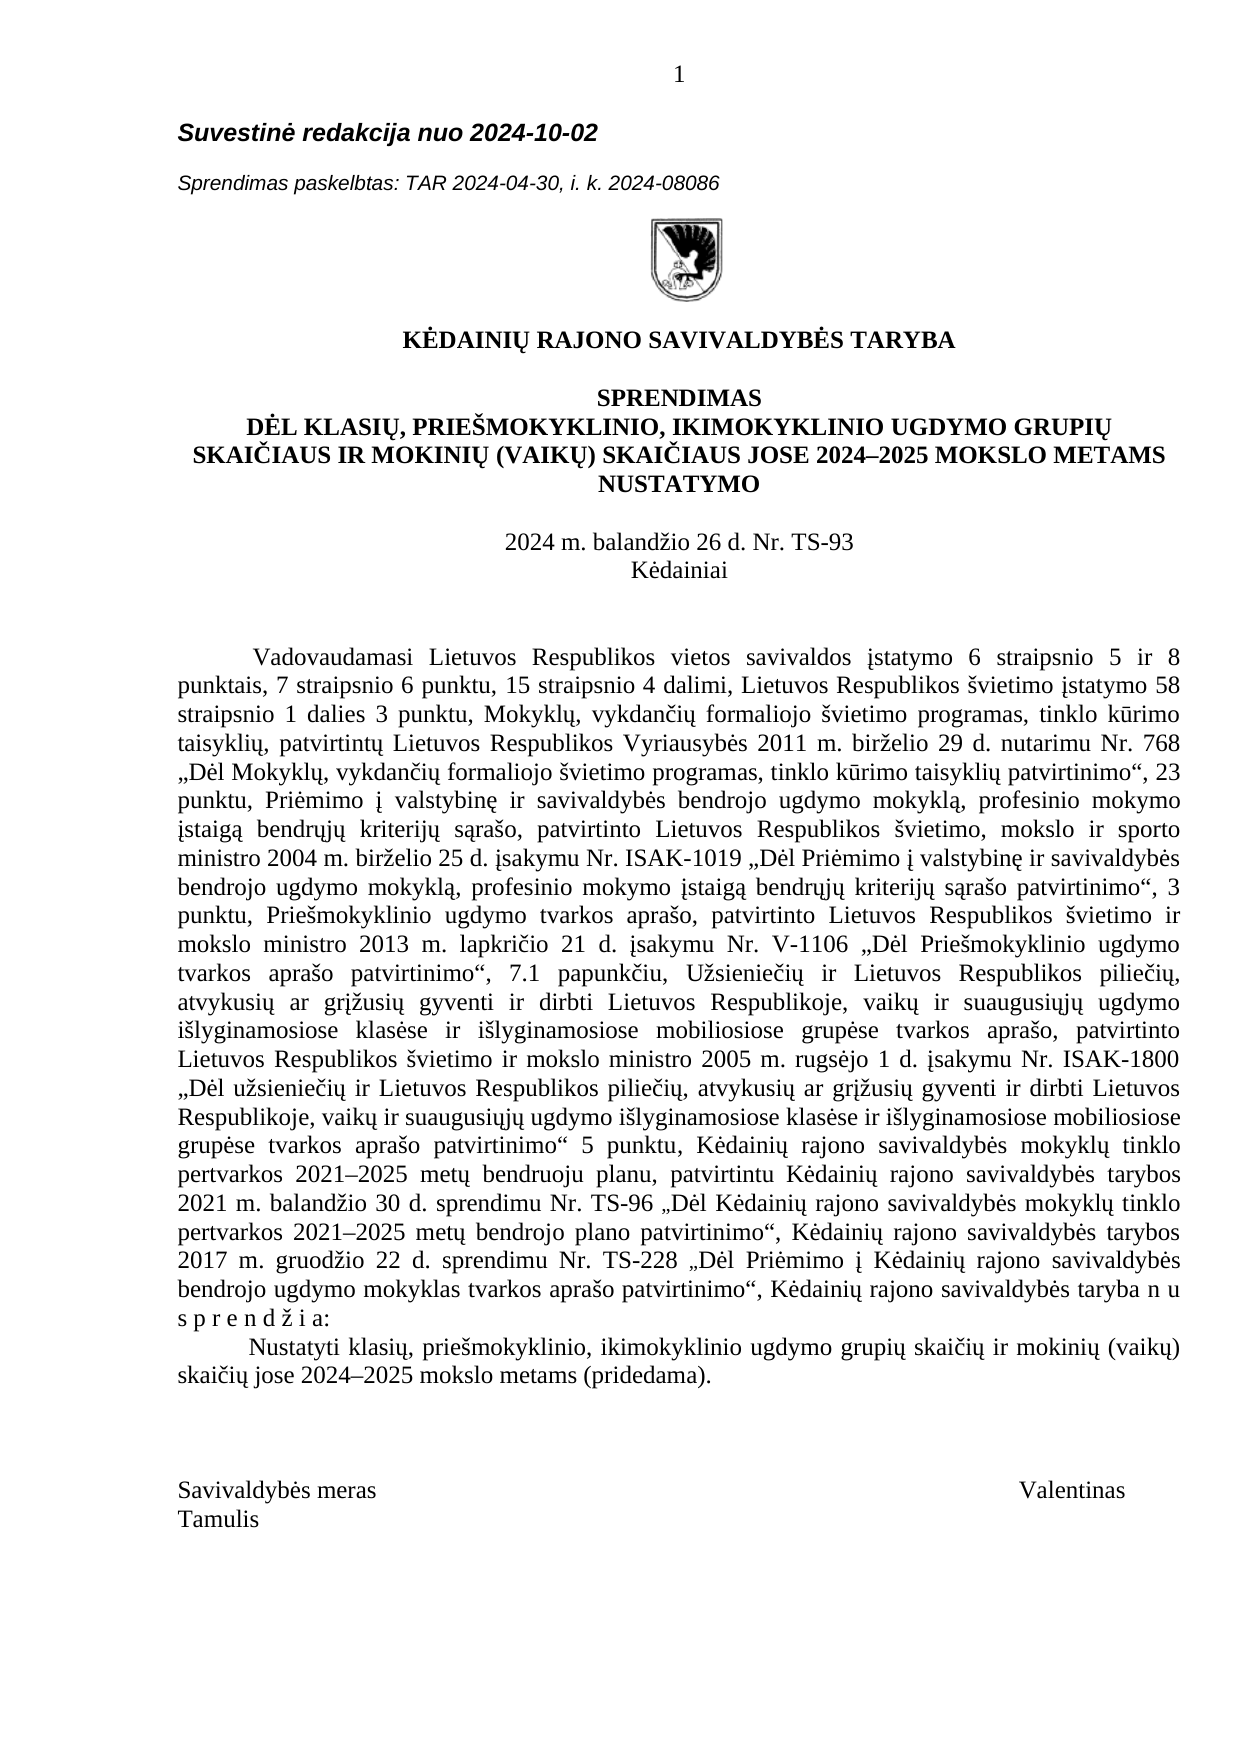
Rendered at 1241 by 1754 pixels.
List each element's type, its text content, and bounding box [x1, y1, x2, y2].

text 2024 m. balandžio 26 d. Nr. TS-93 [177, 527, 1181, 556]
text Savivaldybės meras Valentinas Tamulis [177, 1476, 1181, 1533]
text Nustatyti klasių, priešmokyklinio, ikimokyklinio ugdymo grupių skaičių ir mokinių (vaikų) skaičių jose 2024–2025 mokslo metams (pridedama). [177, 1332, 1181, 1389]
text KĖDAINIŲ RAJONO SAVIVALDYBĖS TARYBA [177, 326, 1181, 354]
text SPRENDIMAS [177, 383, 1181, 412]
text Sprendimas paskelbtas: TAR 2024-04-30, i. k. 2024-08086 [177, 171, 1181, 195]
text Suvestinė redakcija nuo 2024-10-02 [177, 118, 1181, 147]
text Kėdainiai [177, 556, 1181, 584]
text DĖL KLASIŲ, PRIEŠMOKYKLINIO, ikimokyklinio UGDYMO GRUPIŲ SKAIČIAUS IR MOKINIŲ (vaikų) SKAIČIAUS JOSE 2024–2025 MOKSLO METAMS NUSTATYMO [177, 412, 1181, 498]
text Vadovaudamasi Lietuvos Respublikos vietos savivaldos įstatymo 6 straipsnio 5 ir 8 punktais, 7 straipsnio 6 punktu, 15 straipsnio 4 dalimi, Lietuvos Respublikos švietimo įstatymo 58 straipsnio 1 dalies 3 punktu, Mokyklų, vykdančių formaliojo švietimo programas, tinklo kūrimo taisyklių, patvirtintų Lietuvos Respublikos Vyriausybės 2011 m. birželio 29 d. nutarimu Nr. 768 „Dėl Mokyklų, vykdančių formaliojo švietimo programas, tinklo kūrimo taisyklių patvirtinimo“, 23 punktu, Priėmimo į valstybinę ir savivaldybės bendrojo ugdymo mokyklą, profesinio mokymo įstaigą bendrųjų kriterijų sąrašo, patvirtinto Lietuvos Respublikos švietimo, mokslo ir sporto ministro 2004 m. birželio 25 d. įsakymu Nr. ISAK-1019 „Dėl Priėmimo į valstybinę ir savivaldybės bendrojo ugdymo mokyklą, profesinio mokymo įstaigą bendrųjų kriterijų sąrašo patvirtinimo“, 3 punktu, Priešmokyklinio ugdymo tvarkos aprašo, patvirtinto Lietuvos Respublikos švietimo ir mokslo ministro 2013 m. lapkričio 21 d. įsakymu Nr. V-1106 „Dėl Priešmokyklinio ugdymo tvarkos aprašo patvirtinimo“, 7.1 papunkčiu, Užsieniečių ir Lietuvos Respublikos piliečių, atvykusių ar grįžusių gyventi ir dirbti Lietuvos Respublikoje, vaikų ir suaugusiųjų ugdymo išlyginamosiose klasėse ir išlyginamosiose mobiliosiose grupėse tvarkos aprašo, patvirtinto Lietuvos Respublikos švietimo ir mokslo ministro 2005 m. rugsėjo 1 d. įsakymu Nr. ISAK-1800 „Dėl užsieniečių ir Lietuvos Respublikos piliečių, atvykusių ar grįžusių gyventi ir dirbti Lietuvos Respublikoje, vaikų ir suaugusiųjų ugdymo išlyginamosiose klasėse ir išlyginamosiose mobiliosiose grupėse tvarkos aprašo patvirtinimo“ 5 punktu, Kėdainių rajono savivaldybės mokyklų tinklo pertvarkos 2021–2025 metų bendruoju planu, patvirtintu Kėdainių rajono savivaldybės tarybos 2021 m. balandžio 30 d. sprendimu Nr. TS-96 „Dėl Kėdainių rajono savivaldybės mokyklų tinklo pertvarkos 2021–2025 metų bendrojo plano patvirtinimo“, Kėdainių rajono savivaldybės tarybos 2017 m. gruodžio 22 d. sprendimu Nr. TS-228 „Dėl Priėmimo į Kėdainių rajono savivaldybės bendrojo ugdymo mokyklas tvarkos aprašo patvirtinimo“, Kėdainių rajono savivaldybės taryba n u s p r e n d ž i a: [177, 642, 1181, 1332]
